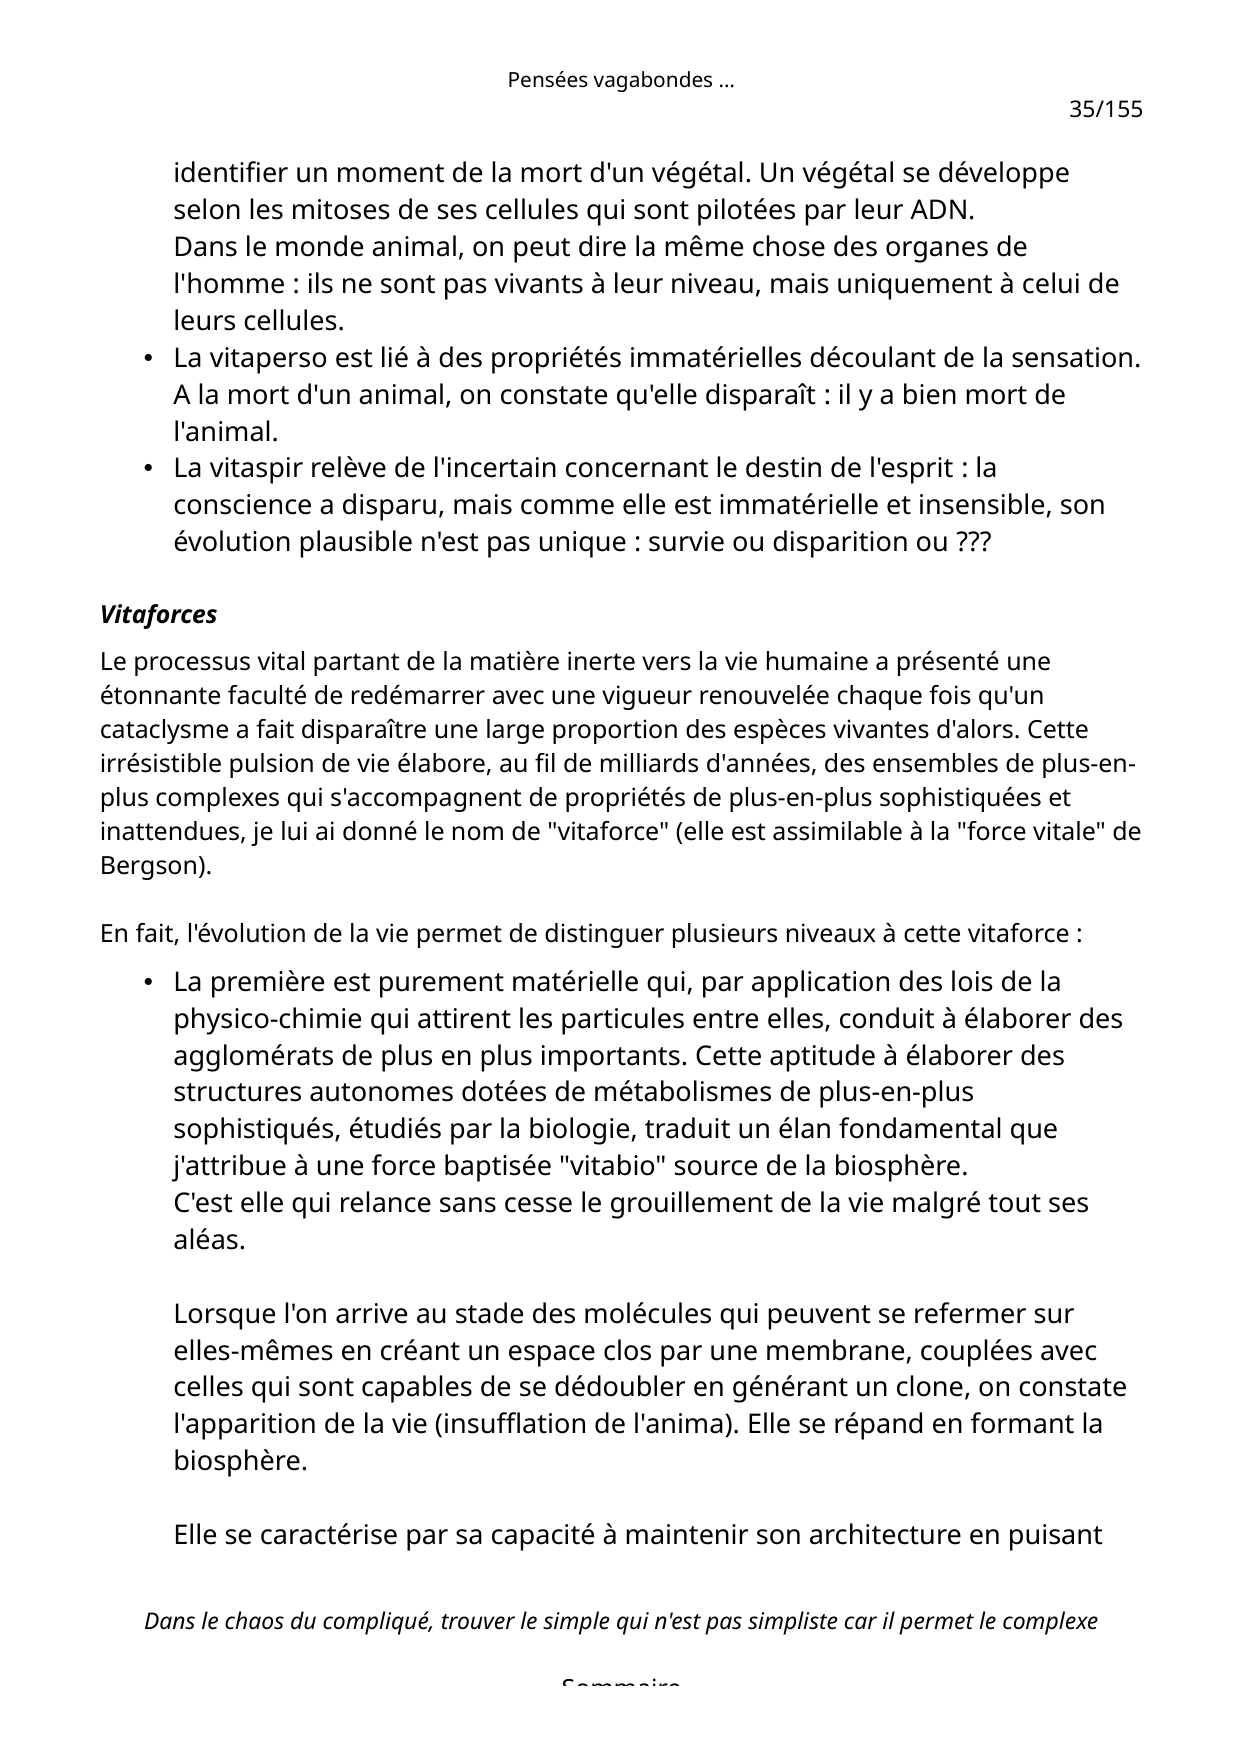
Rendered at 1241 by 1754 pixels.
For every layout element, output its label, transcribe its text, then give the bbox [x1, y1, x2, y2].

list identifier un moment de la mort d'un végétal. Un végétal se développe selon les mitoses de ses cellules qui sont pilotées par leur ADN. Dans le monde animal, on peut dire la même chose des organes de l'homme : ils ne sont pas vivants à leur niveau, mais uniquement à celui de leurs cellules. [144, 154, 1143, 338]
list La vitaperso est lié à des propriétés immatérielles découlant de la sensation. A la mort d'un animal, on constate qu'elle disparaît : il y a bien mort de l'animal. [144, 338, 1143, 449]
subtitle Vitaforces [99, 597, 1143, 631]
list La première est purement matérielle qui, par application des lois de la physico-chimie qui attirent les particules entre elles, conduit à élaborer des agglomérats de plus en plus importants. Cette aptitude à élaborer des structures autonomes dotées de métabolismes de plus-en-plus sophistiqués, étudiés par la biologie, traduit un élan fondamental que j'attribue à une force baptisée "vitabio" source de la biosphère. C'est elle qui relance sans cesse le grouillement de la vie malgré tout ses aléas. Lorsque l'on arrive au stade des molécules qui peuvent se refermer sur elles-mêmes en créant un espace clos par une membrane, couplées avec celles qui sont capables de se dédoubler en générant un clone, on constate l'apparition de la vie (insufflation de l'anima). Elle se répand en formant la biosphère. Elle se caractérise par sa capacité à maintenir son architecture en puisant [144, 962, 1143, 1552]
text Le processus vital partant de la matière inerte vers la vie humaine a présenté une étonnante faculté de redémarrer avec une vigueur renouvelée chaque fois qu'un cataclysme a fait disparaître une large proportion des espèces vivantes d'alors. Cette irrésistible pulsion de vie élabore, au fil de milliards d'années, des ensembles de plus-en-plus complexes qui s'accompagnent de propriétés de plus-en-plus sophistiquées et inattendues, je lui ai donné le nom de "vitaforce" (elle est assimilable à la "force vitale" de Bergson). En fait, l'évolution de la vie permet de distinguer plusieurs niveaux à cette vitaforce : [99, 643, 1143, 950]
list La vitaspir relève de l'incertain concernant le destin de l'esprit : la conscience a disparu, mais comme elle est immatérielle et insensible, son évolution plausible n'est pas unique : survie ou disparition ou ??? [144, 449, 1143, 559]
